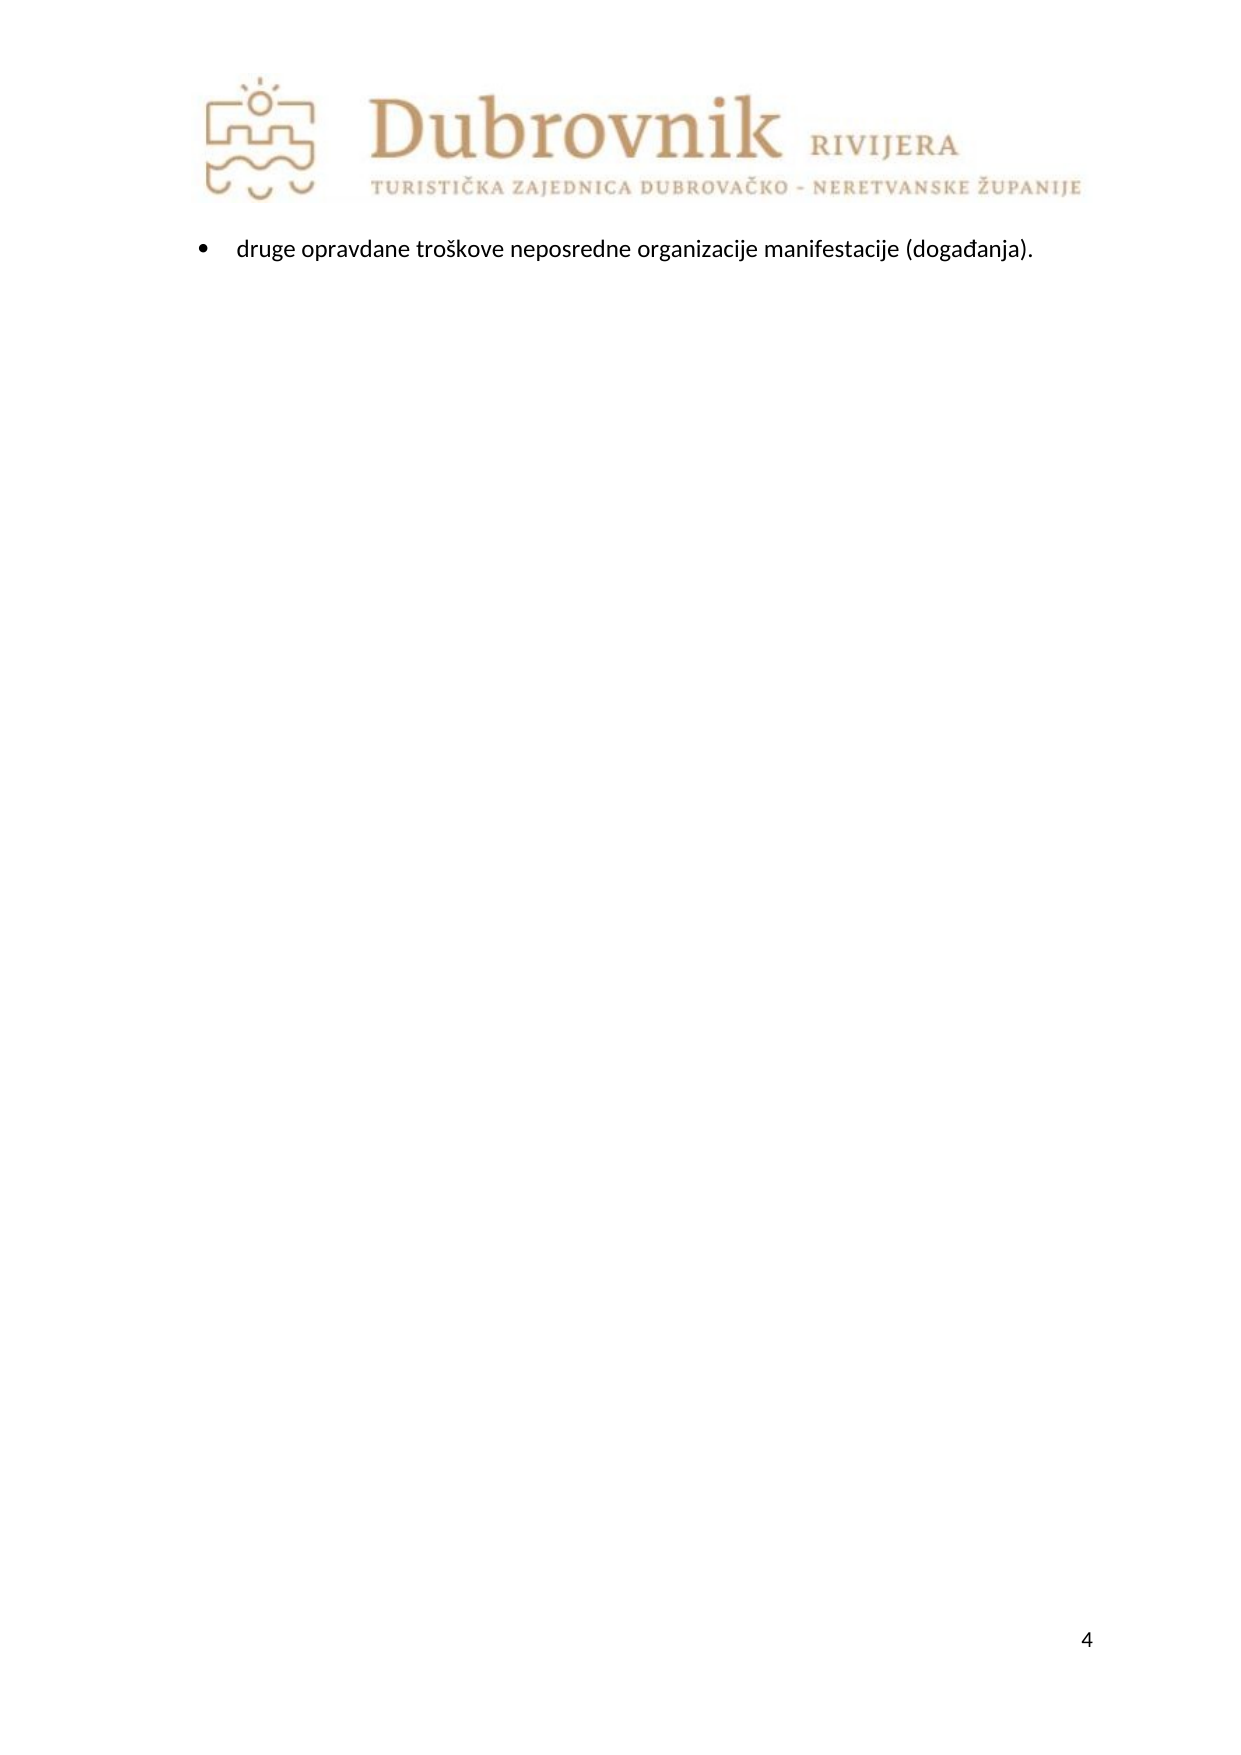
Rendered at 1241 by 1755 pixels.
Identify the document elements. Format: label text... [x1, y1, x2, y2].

list druge opravdane troškove neposredne organizacije manifestacije (događanja). [199, 232, 1157, 263]
